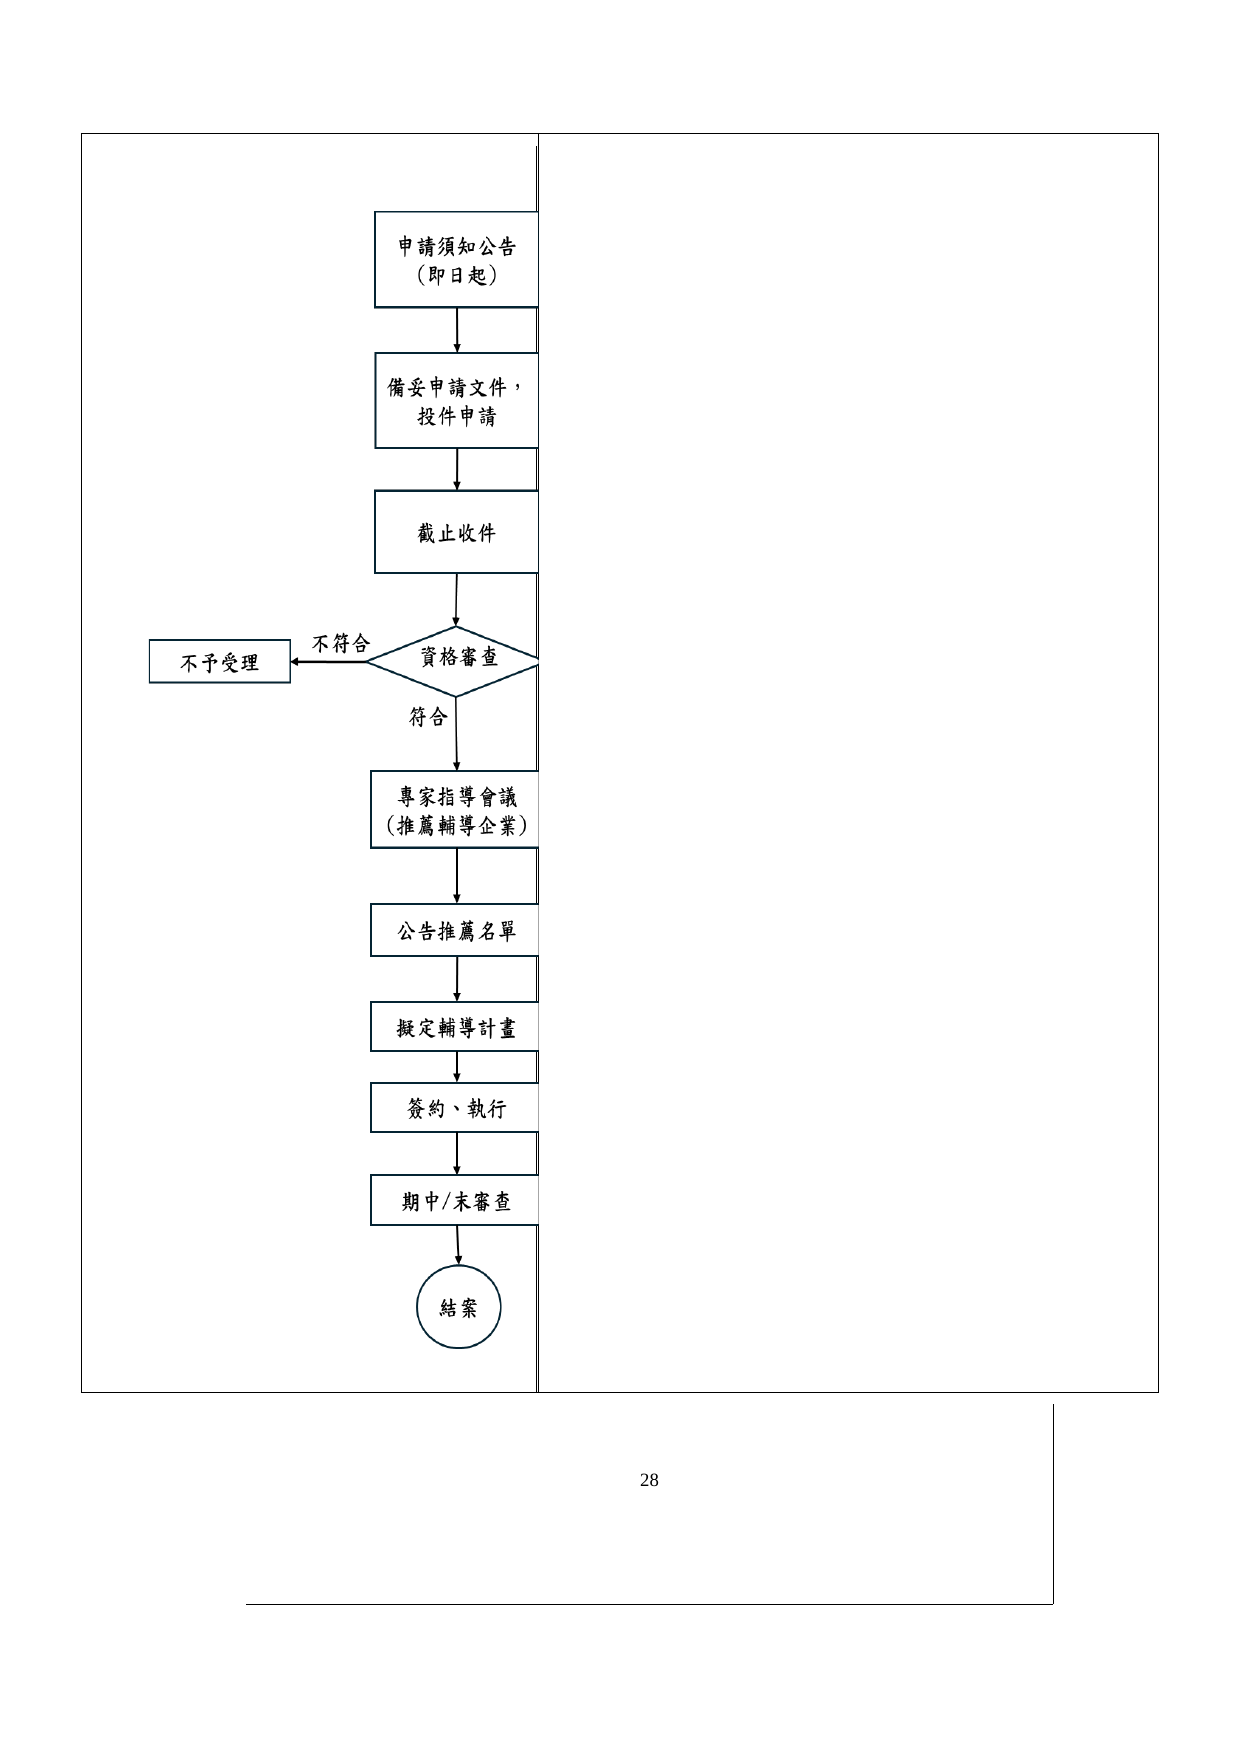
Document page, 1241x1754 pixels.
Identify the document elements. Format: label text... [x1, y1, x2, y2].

table_header [457, 668, 536, 770]
table_header 申請須知公告於中小及新創企業署網站：https://www.sme.gov.tw/list-tw-2275 申請方式：於截止收件時間前，郵寄或親送申請文件紙本，以郵戳為憑。 截止收件 115年4月30日(四)17時截止。 如未於上述收件截止日時間完成申請，視同逾期，不予受理。 資格審查 由執行單位對提案企業所檢附之申請文件進行資格審查。 如有資格文件不齊全者，由執行單位通知補件後2個工作天內完成補件；資格不符者或逾期未補件者，視為資格不符。 專家指導會議 由執行單位召開，邀集專家學者提供指導建議。 申請企業應指派代表(每一提案至多5人)出席會議並進行簡報，出席者須包含提案企業之計畫代表。 由專家會依據提案構想決議推薦之廠商。 公告推薦名單 預計於經濟部中小及新創企業署網站公告。 簽約執行 經推薦之企業，於指定期間依據執行單位所提供之輔導計畫格式撰寫計畫書，以利後續簽約及執行。 於計畫期間內，由執行單位安排期中/末審查會議，檢視計畫執行狀況。 [539, 134, 1158, 1392]
table_header [459, 449, 536, 489]
table_header [458, 1133, 536, 1174]
table_header [458, 849, 536, 903]
table_header [459, 309, 536, 352]
table_header [457, 574, 536, 656]
table_header [458, 1052, 536, 1082]
table_header [82, 134, 538, 1392]
table_header [458, 957, 536, 1001]
